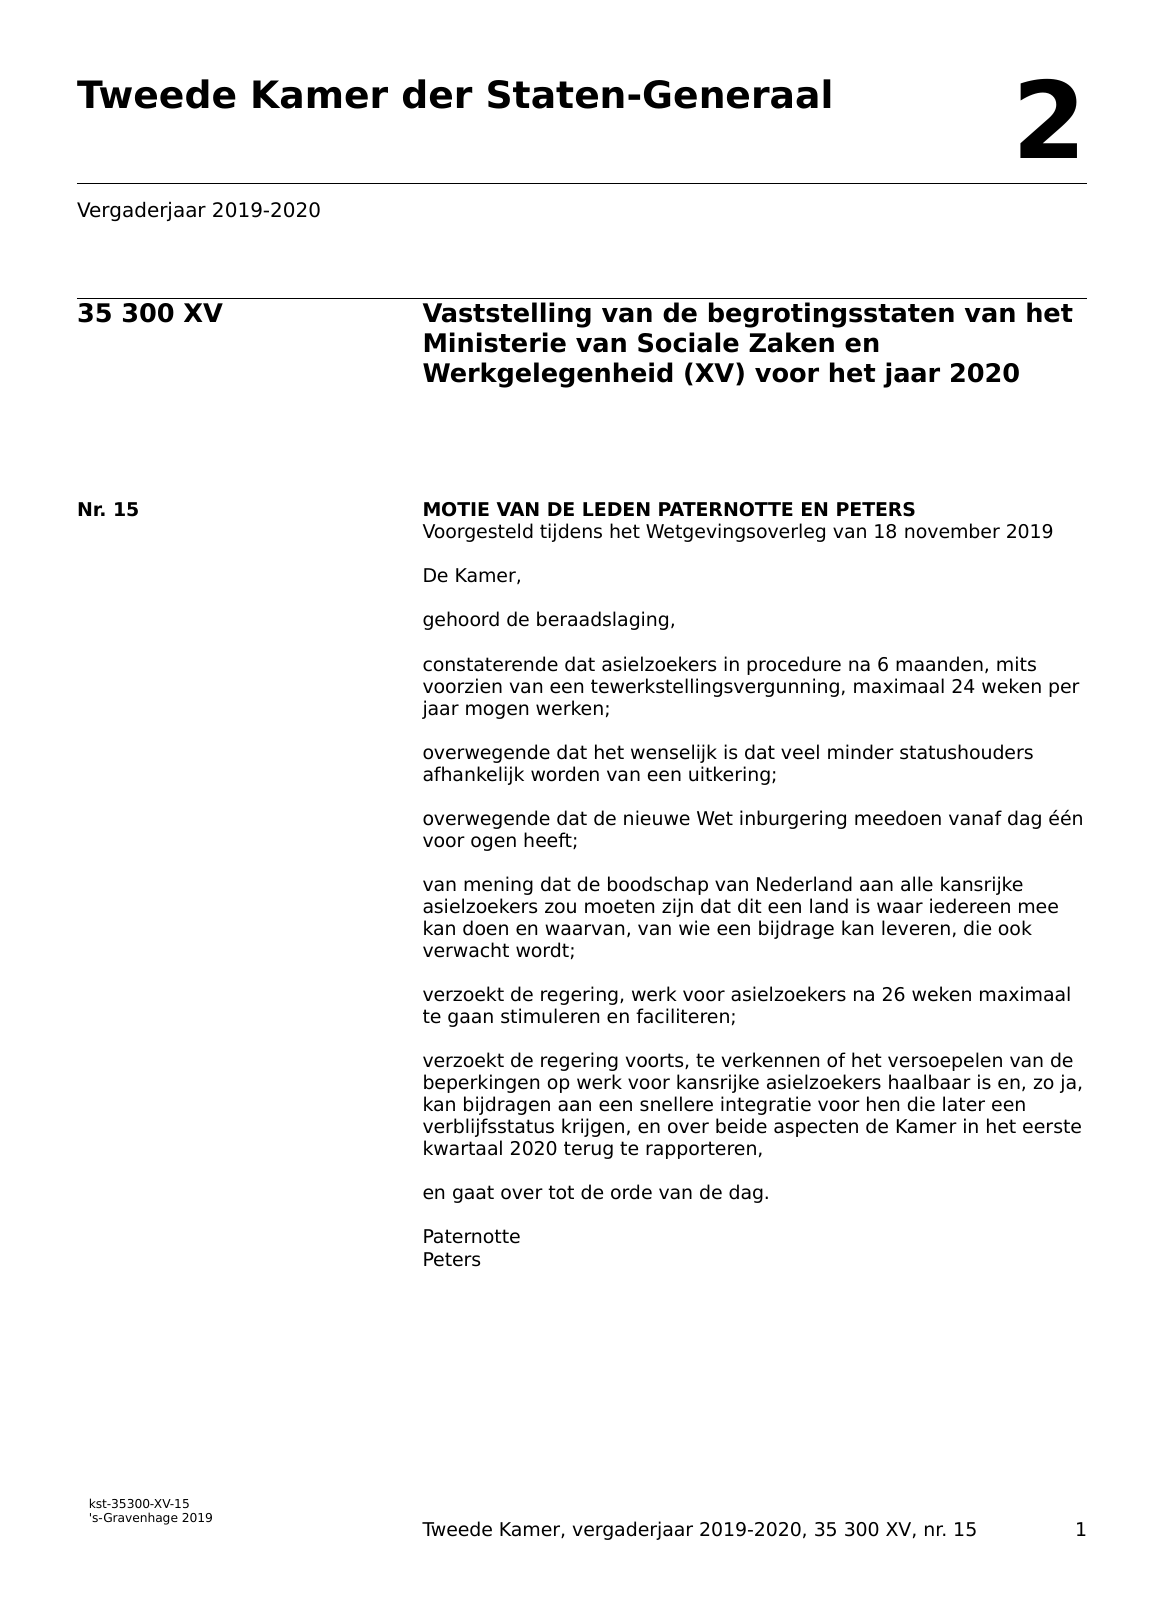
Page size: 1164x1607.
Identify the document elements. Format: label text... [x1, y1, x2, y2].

text verzoekt de regering, werk voor asielzoekers na 26 weken maximaal te gaan stimuleren en faciliteren; [422, 984, 1087, 1028]
table_header 2 [886, 59, 1087, 183]
text overwegende dat het wenselijk is dat veel minder statushouders afhankelijk worden van een uitkering; [422, 742, 1087, 786]
subtitle Nr. 15 MOTIE VAN DE LEDEN PATERNOTTE EN PETERS [77, 499, 1087, 521]
text 's-Gravenhage 2019 [88, 1511, 323, 1525]
text van mening dat de boodschap van Nederland aan alle kansrijke asielzoekers zou moeten zijn dat dit een land is waar iedereen mee kan doen en waarvan, van wie een bijdrage kan leveren, die ook verwacht wordt; [422, 874, 1087, 962]
text Peters [422, 1248, 1087, 1270]
subtitle 35 300 XV Vaststelling van de begrotingsstaten van het Ministerie van Sociale Zaken en Werkgelegenheid (XV) voor het jaar 2020 [77, 299, 1087, 388]
text gehoord de beraadslaging, [422, 609, 1087, 631]
text Voorgesteld tijdens het Wetgevingsoverleg van 18 november 2019 [422, 521, 1087, 543]
table_cell Vergaderjaar 2019-2020 [77, 184, 1087, 298]
text kst-35300-XV-15 [88, 1497, 323, 1511]
text en gaat over tot de orde van de dag. [422, 1182, 1087, 1204]
text constaterende dat asielzoekers in procedure na 6 maanden, mits voorzien van een tewerkstellingsvergunning, maximaal 24 weken per jaar mogen werken; [422, 653, 1087, 719]
table_header Tweede Kamer der Staten-Generaal [77, 59, 886, 183]
text De Kamer, [422, 565, 1087, 587]
text overwegende dat de nieuwe Wet inburgering meedoen vanaf dag één voor ogen heeft; [422, 808, 1087, 852]
text Paternotte [422, 1226, 1087, 1248]
text verzoekt de regering voorts, te verkennen of het versoepelen van de beperkingen op werk voor kansrijke asielzoekers haalbaar is en, zo ja, kan bijdragen aan een snellere integratie voor hen die later een verblijfsstatus krijgen, en over beide aspecten de Kamer in het eerste kwartaal 2020 terug te rapporteren, [422, 1050, 1087, 1160]
